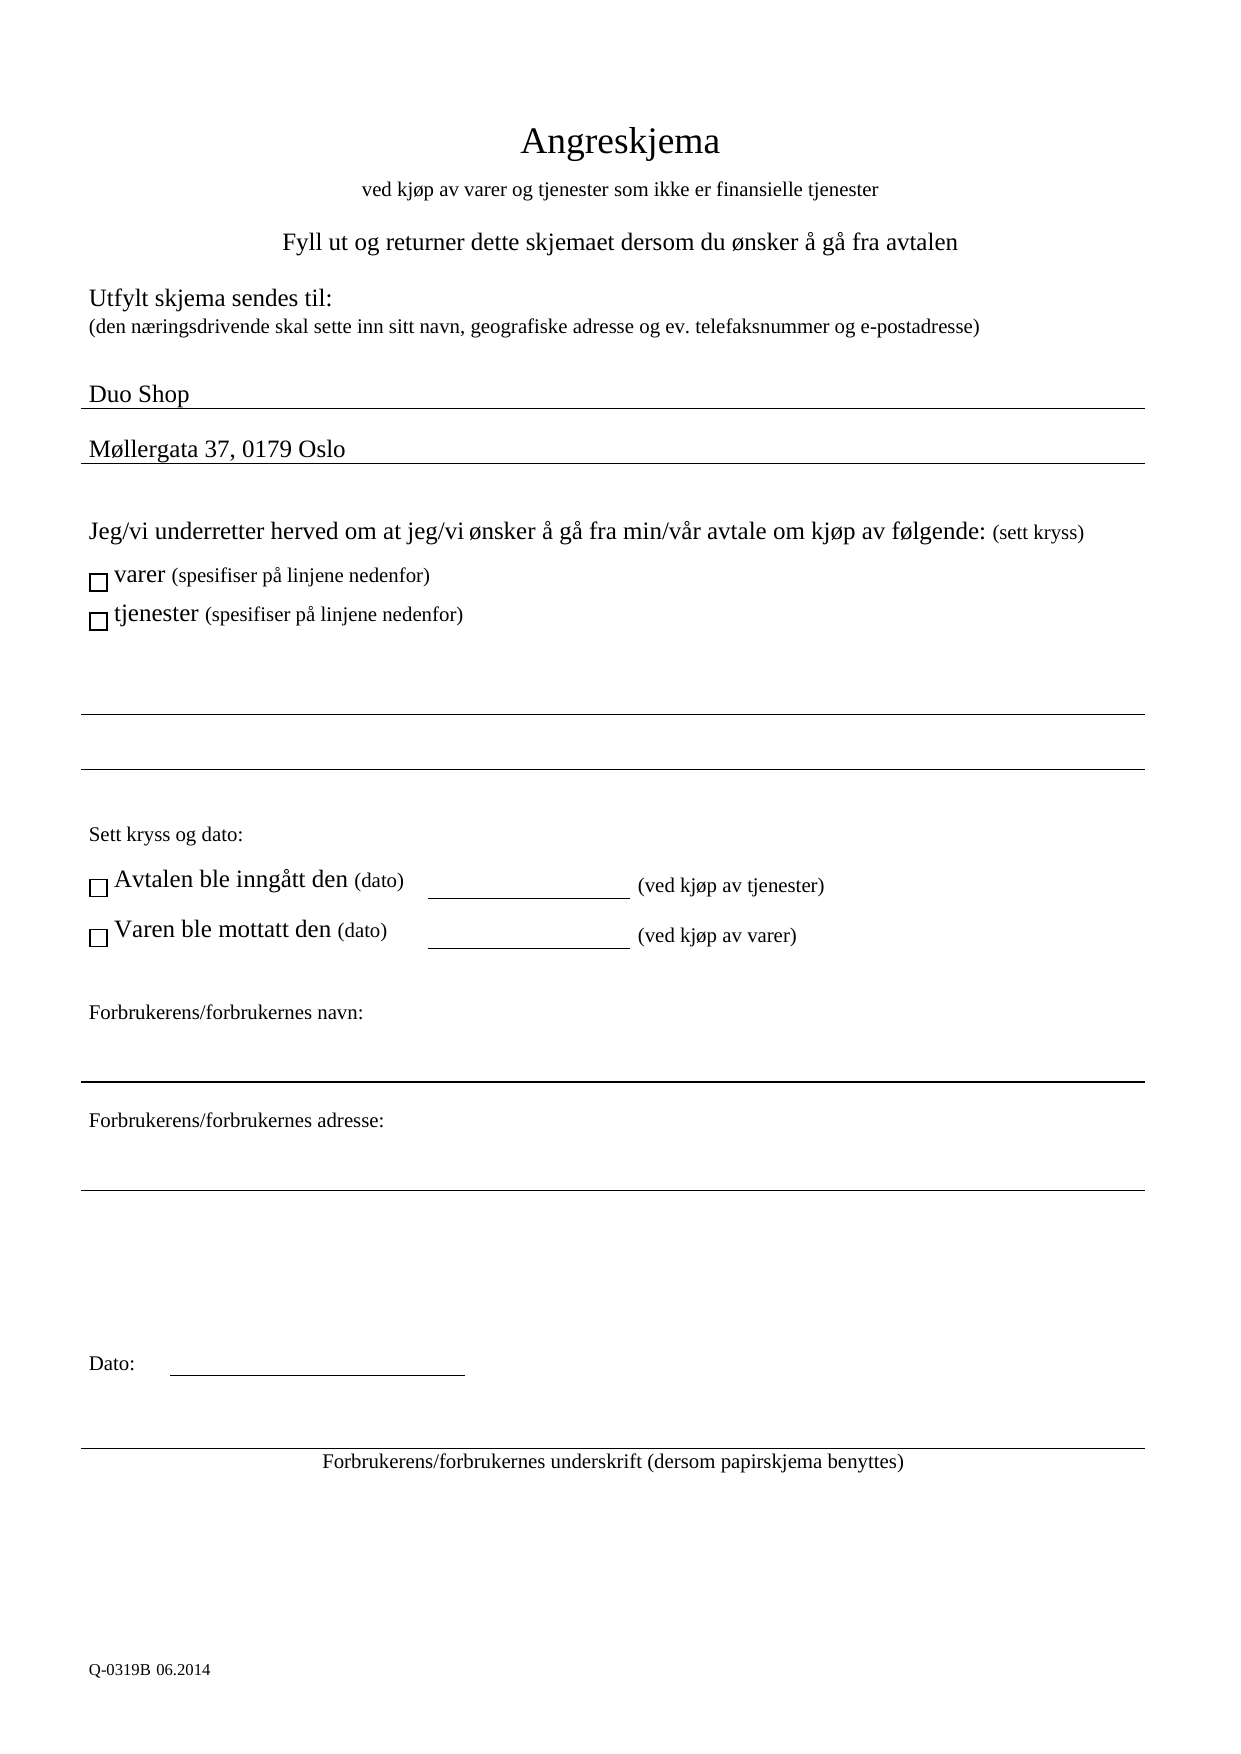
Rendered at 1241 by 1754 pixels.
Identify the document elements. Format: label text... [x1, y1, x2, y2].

subtitle Angreskjema [89, 118, 1152, 161]
table_header [81, 1026, 1144, 1081]
text Sett kryss og dato: [89, 822, 1152, 846]
table_header [170, 1319, 465, 1375]
table_header Dato: [81, 1319, 170, 1375]
table_cell Møllergata 37, 0179 Oslo [81, 409, 1144, 463]
table_header (ved kjøp av tjenester) [630, 848, 1144, 897]
table_cell [428, 899, 630, 947]
text Jeg/vi underretter herved om at jeg/vi ønsker å gå fra min/vår avtale om kjøp av følgende: (sett kryss) [89, 516, 1152, 544]
table_cell Varen ble mottatt den (dato) [81, 898, 428, 947]
table_header [81, 1134, 1144, 1189]
text Fyll ut og returner dette skjemaet dersom du ønsker å gå fra avtalen [89, 227, 1152, 256]
table_header Duo Shop [81, 352, 1144, 407]
text varer (spesifiser på linjene nedenfor) [89, 559, 1152, 592]
text tjenester (spesifiser på linjene nedenfor) [89, 598, 1152, 631]
table_cell (ved kjøp av varer) [630, 898, 1144, 947]
table_cell [81, 715, 1144, 769]
subtitle ved kjøp av varer og tjenester som ikke er finansielle tjenester [89, 177, 1152, 201]
text Forbrukerens/forbrukernes navn: [89, 1000, 1152, 1024]
text Utfylt skjema sendes til: (den næringsdrivende skal sette inn sitt navn, geografiske adresse og ev. telefaksnummer og e-postadresse) [89, 283, 1152, 338]
table_header [465, 1319, 1144, 1375]
table_header [81, 658, 1144, 713]
table_header Forbrukerens/forbrukernes underskrift (dersom papirskjema benyttes) [81, 1449, 1144, 1484]
text Forbrukerens/forbrukernes adresse: [89, 1108, 1152, 1132]
table_header Avtalen ble inngått den (dato) [81, 848, 428, 897]
table_header [428, 848, 630, 897]
